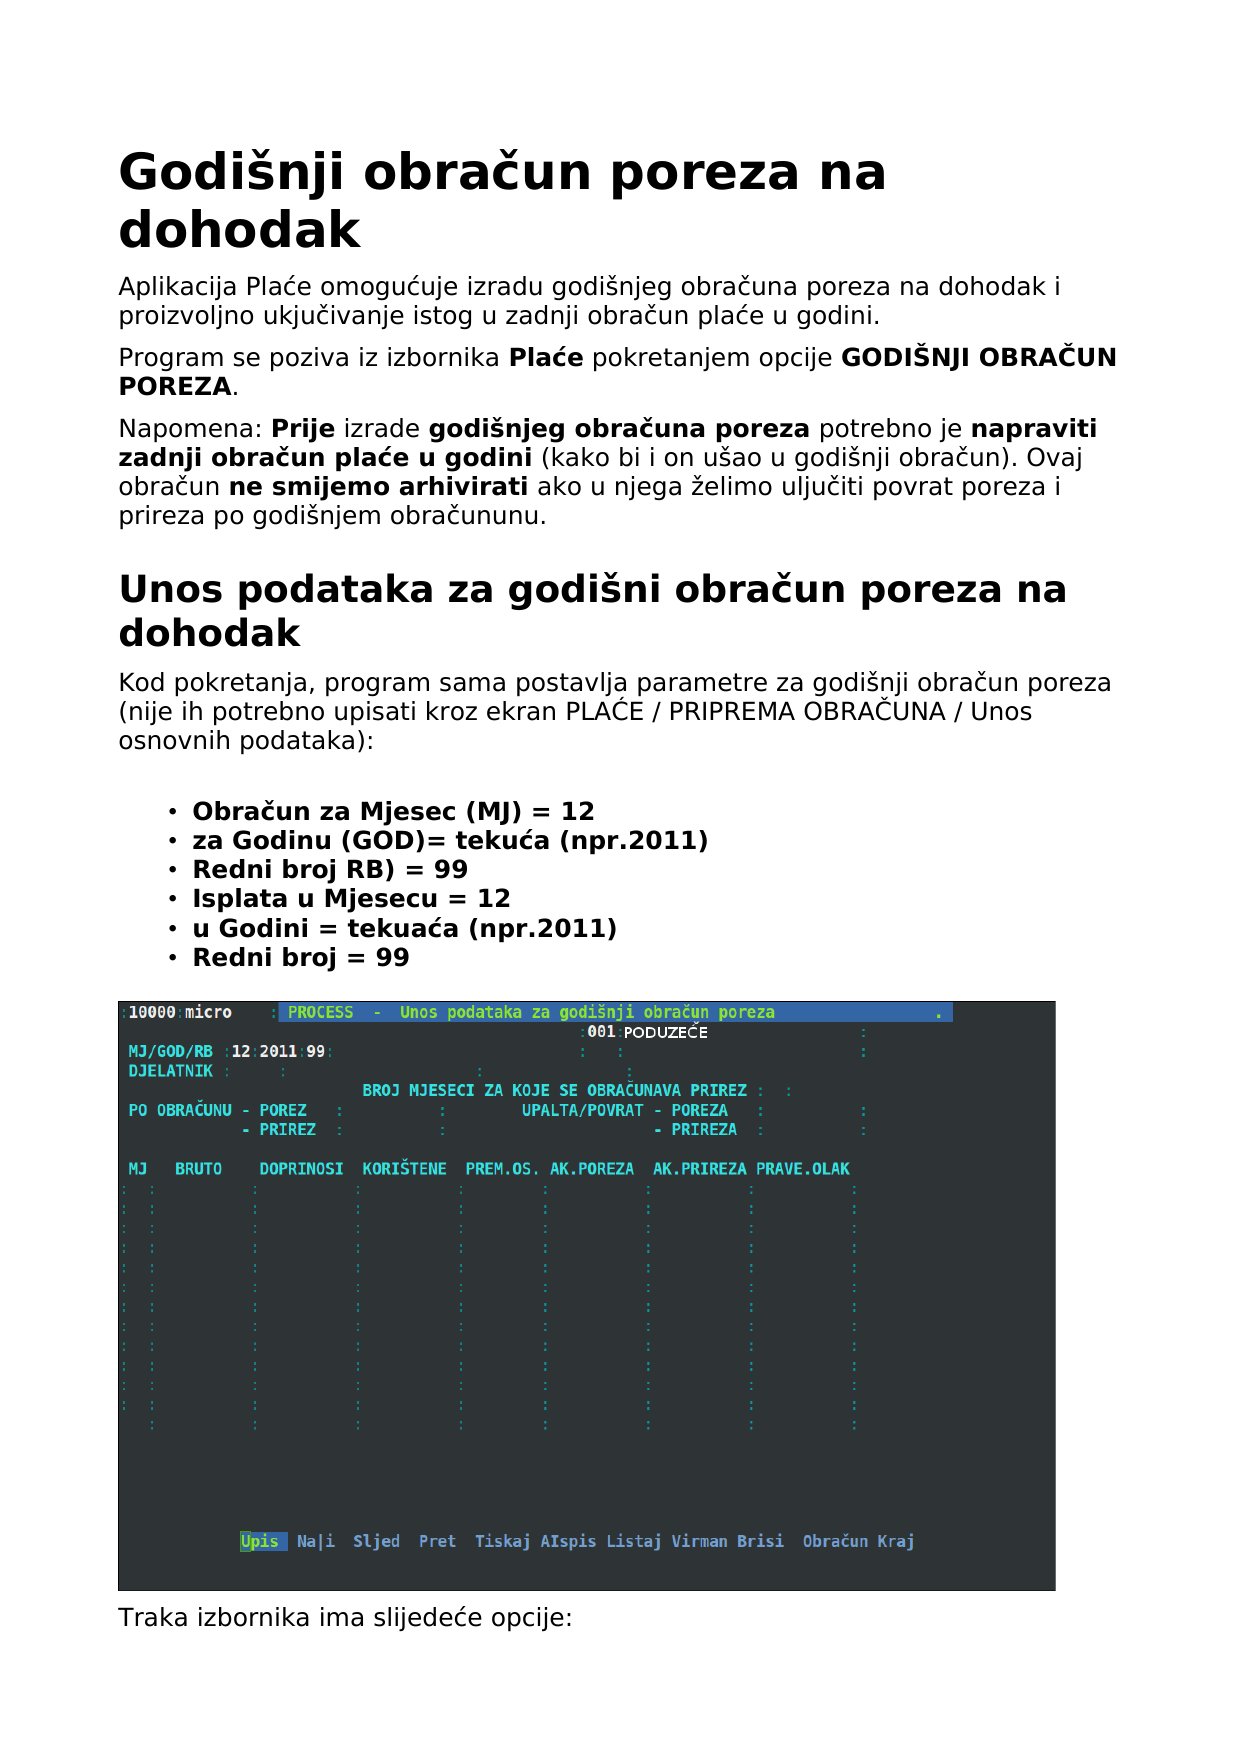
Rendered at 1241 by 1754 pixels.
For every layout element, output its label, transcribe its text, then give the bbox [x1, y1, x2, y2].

subtitle Godišnji obračun poreza na dohodak [118, 143, 1122, 259]
text Traka izbornika ima slijedeće opcije: [118, 1603, 1122, 1632]
subtitle Unos podataka za godišni obračun poreza na dohodak [118, 568, 1122, 655]
text Napomena: Prije izrade godišnjeg obračuna poreza potrebno je napraviti zadnji obračun plaće u godini (kako bi i on ušao u godišnji obračun). Ovaj obračun ne smijemo arhivirati ako u njega želimo uljučiti povrat poreza i prireza po godišnjem obračununu. [118, 414, 1122, 530]
text Program se poziva iz izbornika Plaće pokretanjem opcije GODIŠNJI OBRAČUN POREZA. [118, 343, 1122, 401]
text Kod pokretanja, program sama postavlja parametre za godišnji obračun poreza (nije ih potrebno upisati kroz ekran PLAĆE / PRIPREMA OBRAČUNA / Unos osnovnih podataka): [118, 668, 1122, 755]
list Redni broj RB) = 99 [177, 856, 1122, 885]
list Isplata u Mjesecu = 12 [177, 885, 1122, 914]
picture [118, 1001, 1056, 1591]
list Redni broj = 99 [177, 943, 1122, 972]
text Aplikacija Plaće omogućuje izradu godišnjeg obračuna poreza na dohodak i proizvoljno ukjučivanje istog u zadnji obračun plaće u godini. [118, 272, 1122, 330]
list u Godini = tekuaća (npr.2011) [177, 914, 1122, 943]
list Obračun za Mjesec (MJ) = 12 [177, 797, 1122, 826]
list za Godinu (GOD)= tekuća (npr.2011) [177, 826, 1122, 856]
